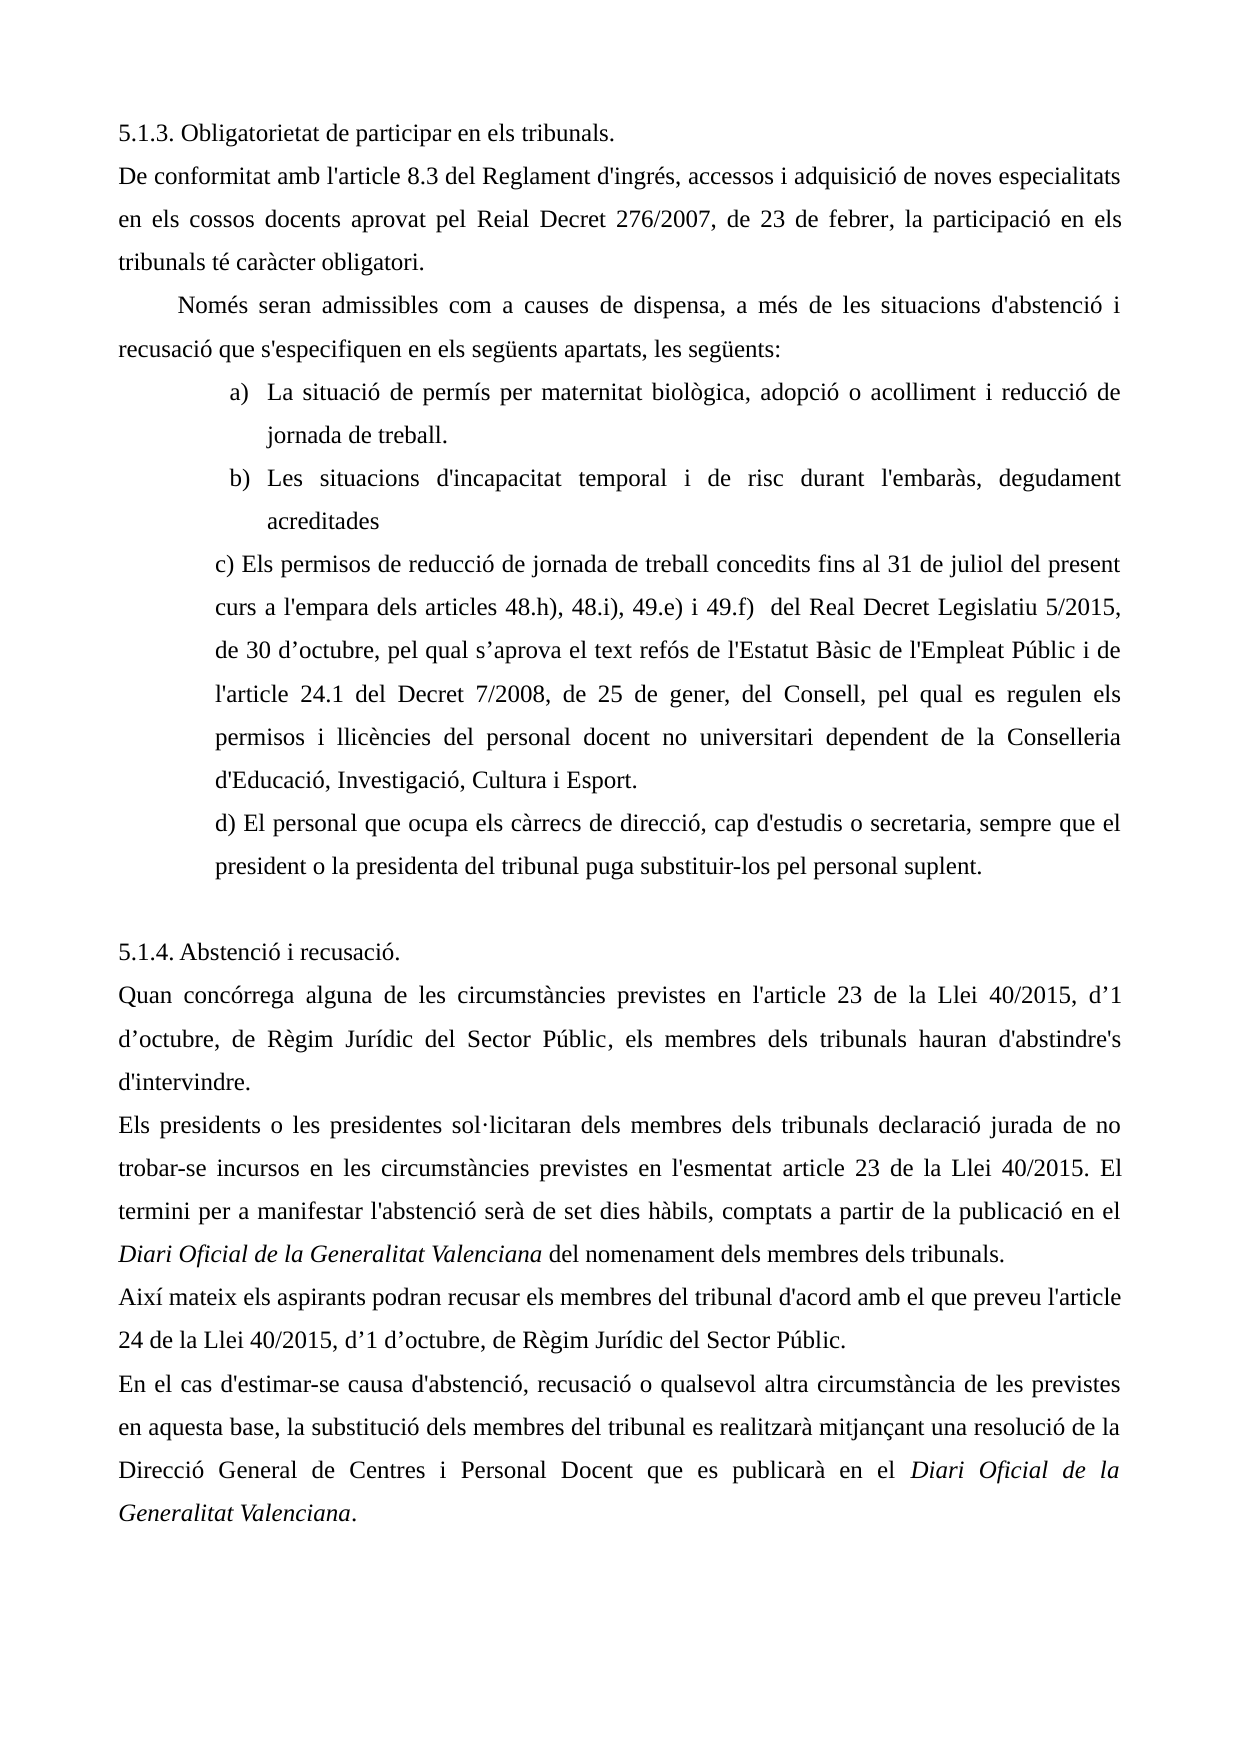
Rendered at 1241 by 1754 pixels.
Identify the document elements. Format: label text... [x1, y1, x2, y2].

text 5.1.4. Abstenció i recusació. [118, 937, 1122, 966]
text Només seran admissibles com a causes de dispensa, a més de les situacions d'abstenció i recusació que s'especifiquen en els següents apartats, les següents: [118, 291, 1122, 362]
text Els presidents o les presidentes sol·licitaran dels membres dels tribunals declaració jurada de no trobar-se incursos en les circumstàncies previstes en l'esmentat article 23 de la Llei 40/2015. El termini per a manifestar l'abstenció serà de set dies hàbils, comptats a partir de la publicació en el Diari Oficial de la Generalitat Valenciana del nomenament dels membres dels tribunals. [118, 1110, 1122, 1268]
list La situació de permís per maternitat biològica, adopció o acolliment i reducció de jornada de treball. [229, 377, 1122, 449]
text Quan concórrega alguna de les circumstàncies previstes en l'article 23 de la Llei 40/2015, d’1 d’octubre, de Règim Jurídic del Sector Públic, els membres dels tribunals hauran d'abstindre's d'intervindre. [118, 981, 1122, 1096]
text En el cas d'estimar-se causa d'abstenció, recusació o qualsevol altra circumstància de les previstes en aquesta base, la substitució dels membres del tribunal es realitzarà mitjançant una resolució de la Direcció General de Centres i Personal Docent que es publicarà en el Diari Oficial de la Generalitat Valenciana. [118, 1369, 1122, 1527]
text 5.1.3. Obligatorietat de participar en els tribunals. [118, 118, 1122, 147]
text Així mateix els aspirants podran recusar els membres del tribunal d'acord amb el que preveu l'article 24 de la Llei 40/2015, d’1 d’octubre, de Règim Jurídic del Sector Públic. [118, 1282, 1122, 1354]
list d) El personal que ocupa els càrrecs de direcció, cap d'estudis o secretaria, sempre que el president o la presidenta del tribunal puga substituir-los pel personal suplent. [177, 808, 1122, 880]
text De conformitat amb l'article 8.3 del Reglament d'ingrés, accessos i adquisició de noves especialitats en els cossos docents aprovat pel Reial Decret 276/2007, de 23 de febrer, la participació en els tribunals té caràcter obligatori. [118, 161, 1122, 276]
list c) Els permisos de reducció de jornada de treball concedits fins al 31 de juliol del present curs a l'empara dels articles 48.h), 48.i), 49.e) i 49.f) del Real Decret Legislatiu 5/2015, de 30 d’octubre, pel qual s’aprova el text refós de l'Estatut Bàsic de l'Empleat Públic i de l'article 24.1 del Decret 7/2008, de 25 de gener, del Consell, pel qual es regulen els permisos i llicències del personal docent no universitari dependent de la Conselleria d'Educació, Investigació, Cultura i Esport. [177, 549, 1122, 794]
list Les situacions d'incapacitat temporal i de risc durant l'embaràs, degudament acreditades [229, 463, 1122, 535]
